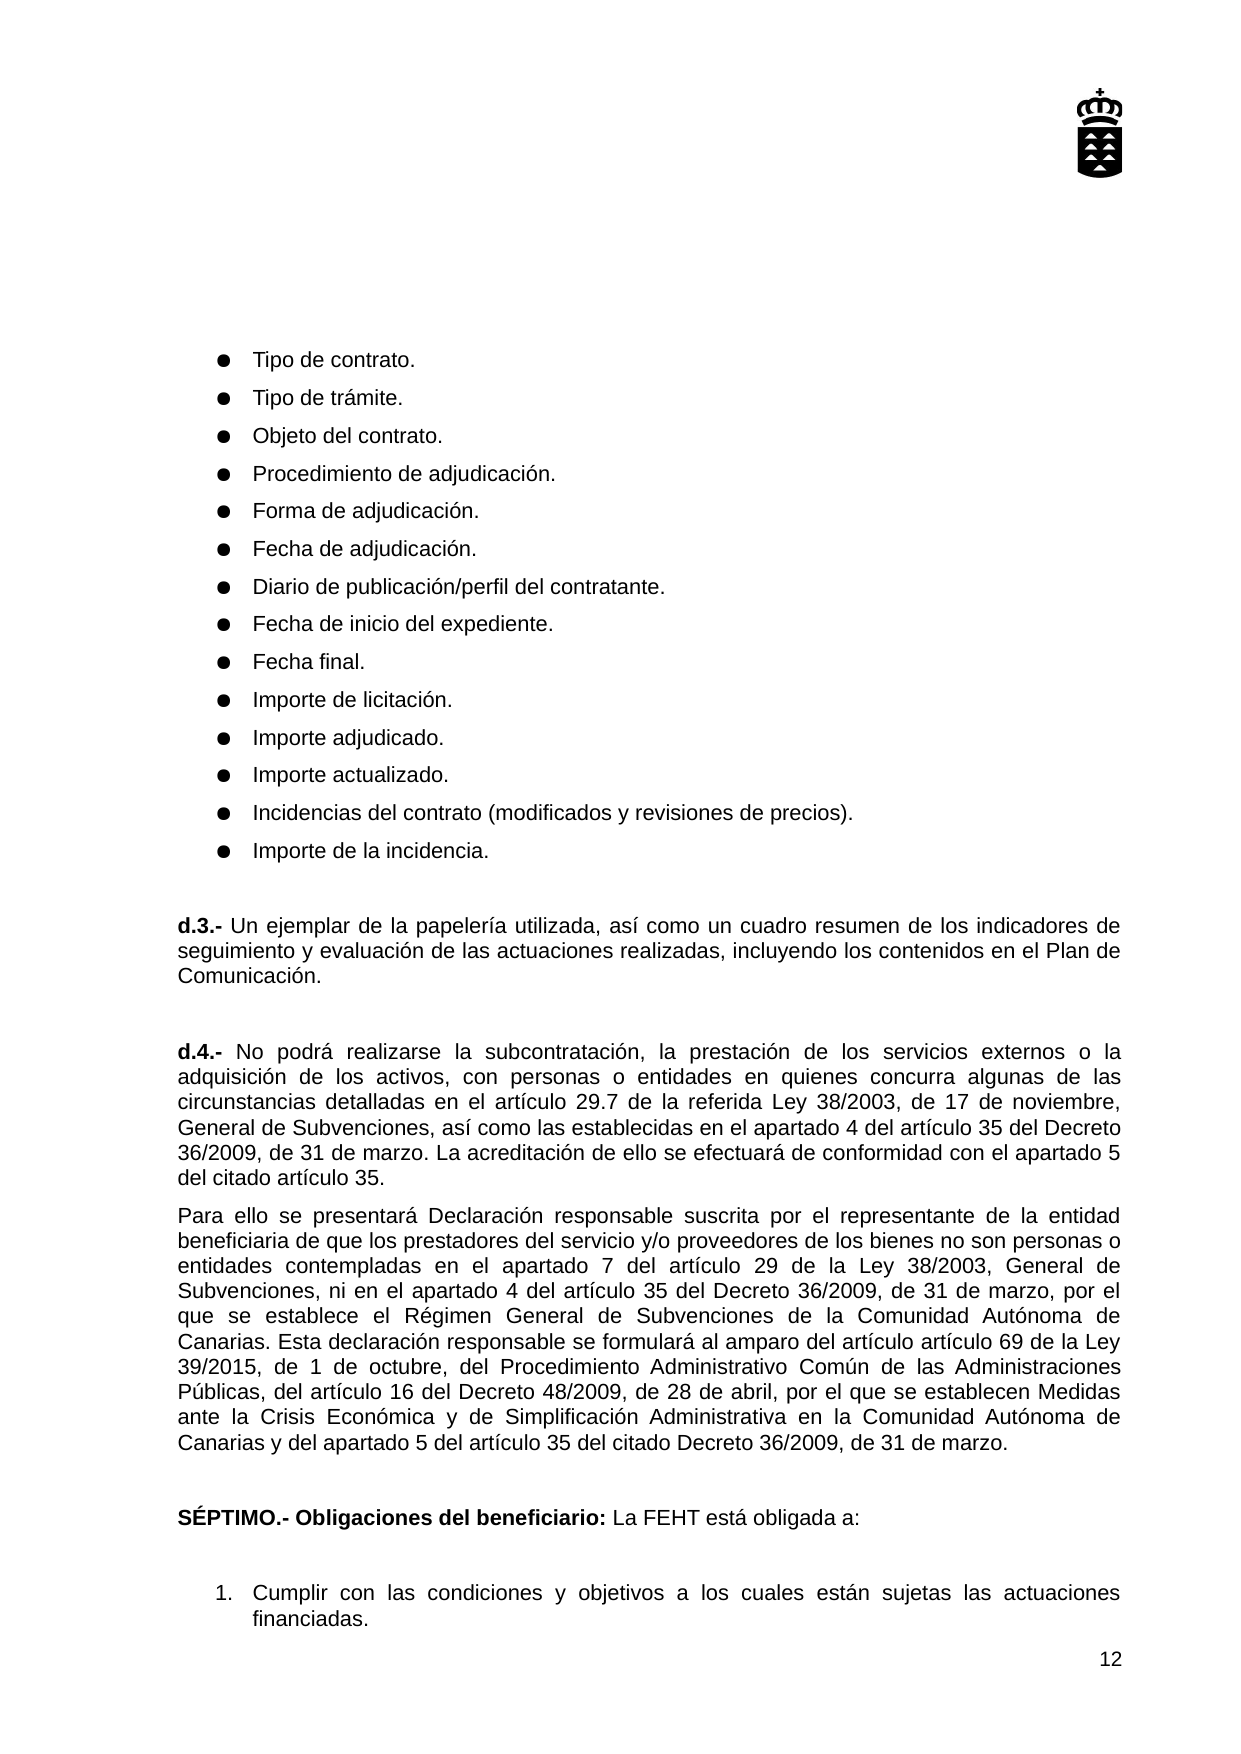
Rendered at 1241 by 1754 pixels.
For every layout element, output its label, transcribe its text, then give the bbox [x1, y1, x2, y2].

list Forma de adjudicación. [215, 498, 1122, 523]
list Importe de licitación. [215, 687, 1122, 712]
list Fecha de adjudicación. [215, 536, 1122, 561]
list Cumplir con las condiciones y objetivos a los cuales están sujetas las actuaciones financiadas. [215, 1580, 1122, 1631]
text d.3.- Un ejemplar de la papelería utilizada, así como un cuadro resumen de los indicadores de seguimiento y evaluación de las actuaciones realizadas, incluyendo los contenidos en el Plan de Comunicación. [177, 913, 1122, 989]
list Fecha final. [215, 649, 1122, 674]
list Importe adjudicado. [215, 724, 1122, 750]
list Tipo de contrato. [215, 347, 1122, 373]
text d.4.- No podrá realizarse la subcontratación, la prestación de los servicios externos o la adquisición de los activos, con personas o entidades en quienes concurra algunas de las circunstancias detalladas en el artículo 29.7 de la referida Ley 38/2003, de 17 de noviembre, General de Subvenciones, así como las establecidas en el apartado 4 del artículo 35 del Decreto 36/2009, de 31 de marzo. La acreditación de ello se efectuará de conformidad con el apartado 5 del citado artículo 35. [177, 1039, 1122, 1190]
list Fecha de inicio del expediente. [215, 611, 1122, 637]
list Importe de la incidencia. [215, 838, 1122, 863]
list Tipo de trámite. [215, 385, 1122, 410]
list Importe actualizado. [215, 762, 1122, 787]
list Diario de publicación/perfil del contratante. [215, 574, 1122, 599]
list Incidencias del contrato (modificados y revisiones de precios). [215, 800, 1122, 825]
list Objeto del contrato. [215, 423, 1122, 448]
text Para ello se presentará Declaración responsable suscrita por el representante de la entidad beneficiaria de que los prestadores del servicio y/o proveedores de los bienes no son personas o entidades contempladas en el apartado 7 del artículo 29 de la Ley 38/2003, General de Subvenciones, ni en el apartado 4 del artículo 35 del Decreto 36/2009, de 31 de marzo, por el que se establece el Régimen General de Subvenciones de la Comunidad Autónoma de Canarias. Esta declaración responsable se formulará al amparo del artículo artículo 69 de la Ley 39/2015, de 1 de octubre, del Procedimiento Administrativo Común de las Administraciones Públicas, del artículo 16 del Decreto 48/2009, de 28 de abril, por el que se establecen Medidas ante la Crisis Económica y de Simplificación Administrativa en la Comunidad Autónoma de Canarias y del apartado 5 del artículo 35 del citado Decreto 36/2009, de 31 de marzo. [177, 1203, 1122, 1455]
text SÉPTIMO.- Obligaciones del beneficiario: La FEHT está obligada a: [177, 1505, 1122, 1530]
list Procedimiento de adjudicación. [215, 461, 1122, 486]
